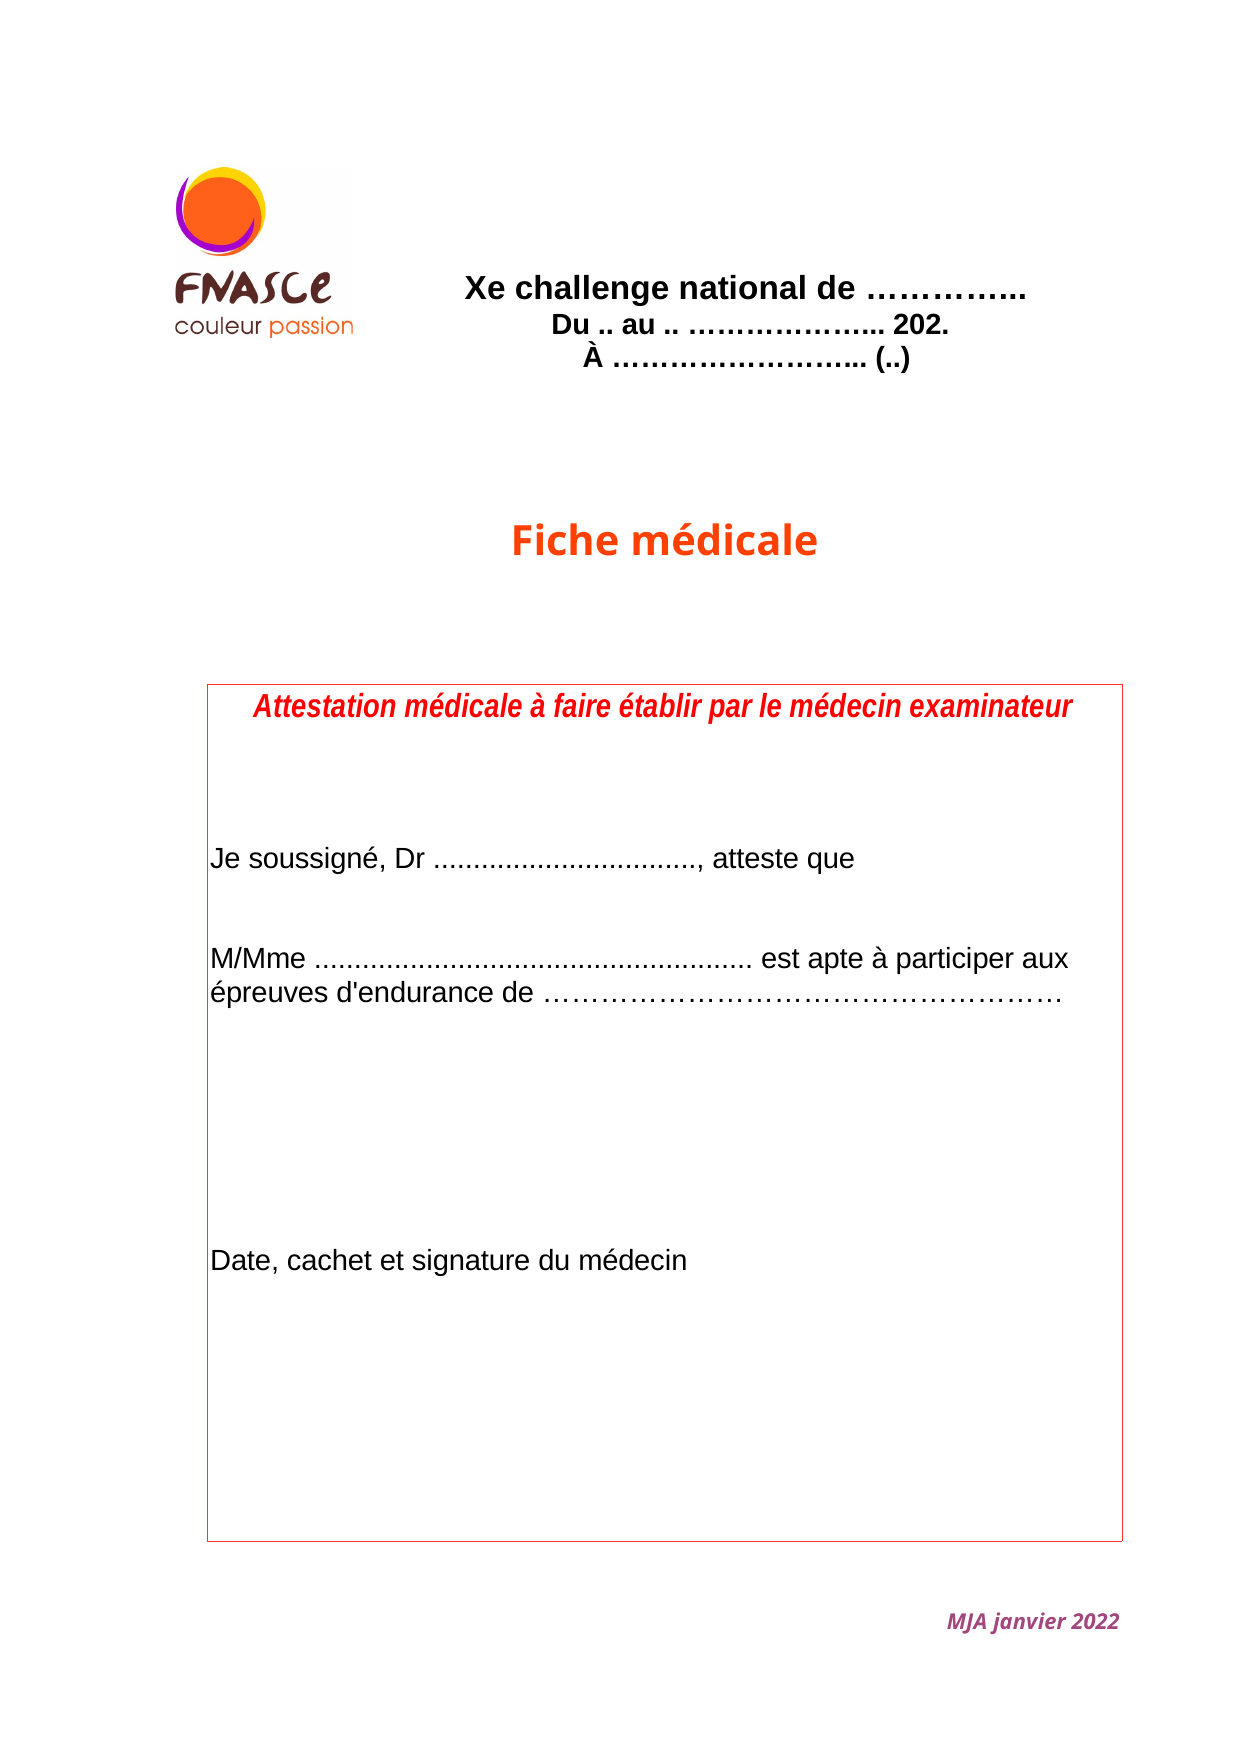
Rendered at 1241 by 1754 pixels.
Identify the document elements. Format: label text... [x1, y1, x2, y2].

text Je soussigné, Dr ................................., atteste que [208, 838, 1122, 874]
text Fiche médicale [207, 511, 1122, 567]
text M/Mme ....................................................... est apte à participer aux épreuves d'endurance de ……………………………………………… [208, 938, 1122, 1008]
picture [175, 167, 353, 338]
text Attestation médicale à faire établir par le médecin examinateur [208, 685, 1122, 725]
text Date, cachet et signature du médecin [208, 1240, 1122, 1277]
